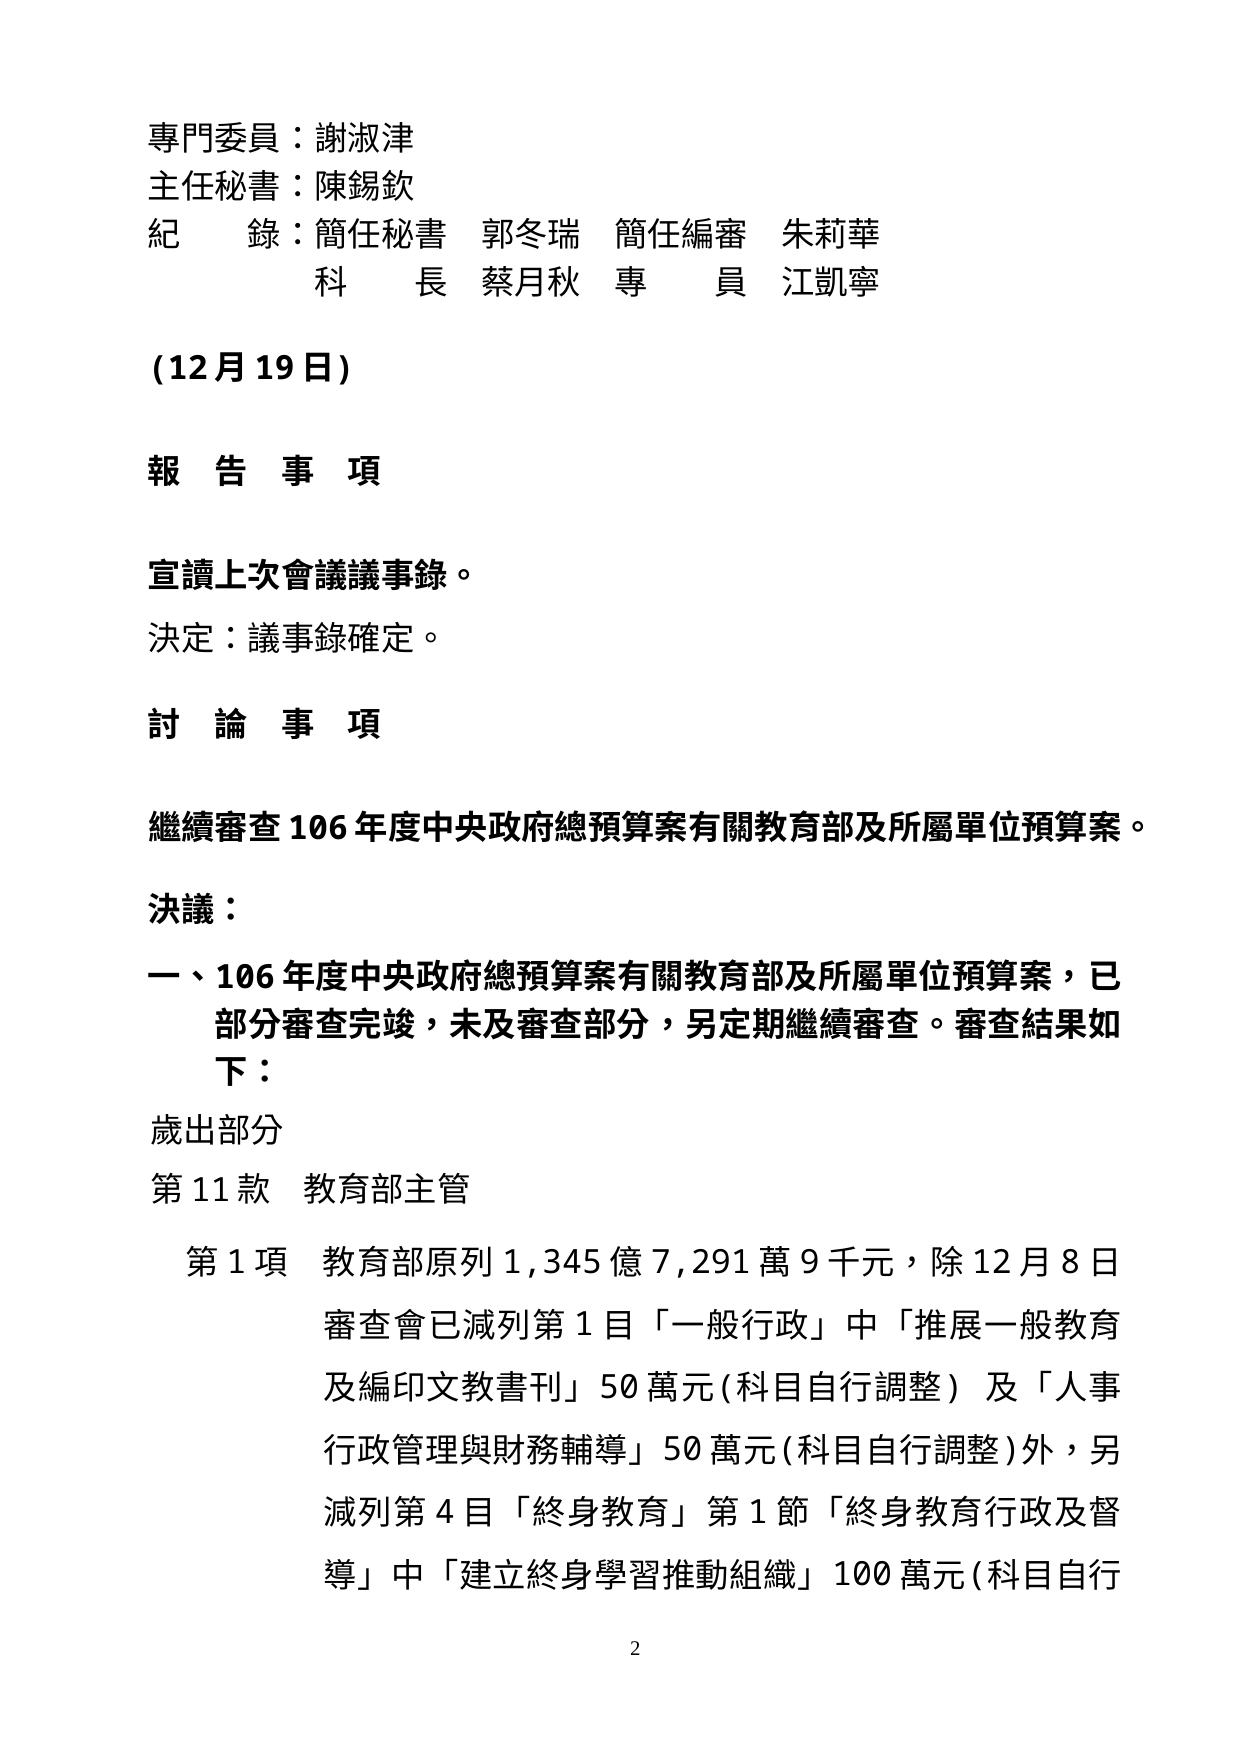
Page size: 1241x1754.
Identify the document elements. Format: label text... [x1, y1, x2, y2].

text 主任秘書：陳錫欽 [148, 160, 1120, 208]
text 第11款 教育部主管 [150, 1164, 1122, 1210]
text 報 告 事 項 [148, 446, 1122, 493]
text 專門委員：謝淑津 [148, 112, 1120, 160]
text (12月19日) [148, 341, 1122, 389]
text 討 論 事 項 [148, 698, 1122, 746]
text 決議： [148, 883, 1122, 931]
text 第1項 教育部原列1,345億7,291萬9千元，除12月8日審查會已減列第1目「一般行政」中「推展一般教育及編印文教書刊」50萬元(科目自行調整) 及「人事行政管理與財務輔導」50萬元(科目自行調整)外，另減列第4目「終身教育」第1節「終身教育行政及督導」中「建立終身學習推動組織」100萬元(科目自行 [185, 1229, 1122, 1604]
text 紀 錄：簡任秘書 郭冬瑞 簡任編審 朱莉華 [148, 208, 1120, 256]
text 科 長 蔡月秋 專 員 江凱寧 [148, 256, 1120, 304]
text 繼續審查106年度中央政府總預算案有關教育部及所屬單位預算案。 [148, 783, 1122, 846]
text 宣讀上次會議議事錄。 [148, 531, 1122, 593]
text 一、106年度中央政府總預算案有關教育部及所屬單位預算案，已部分審查完竣，未及審查部分，另定期繼續審查。審查結果如下： [148, 950, 1122, 1093]
text 歲出部分 [150, 1106, 1122, 1152]
text 決定：議事錄確定。 [148, 612, 1122, 660]
